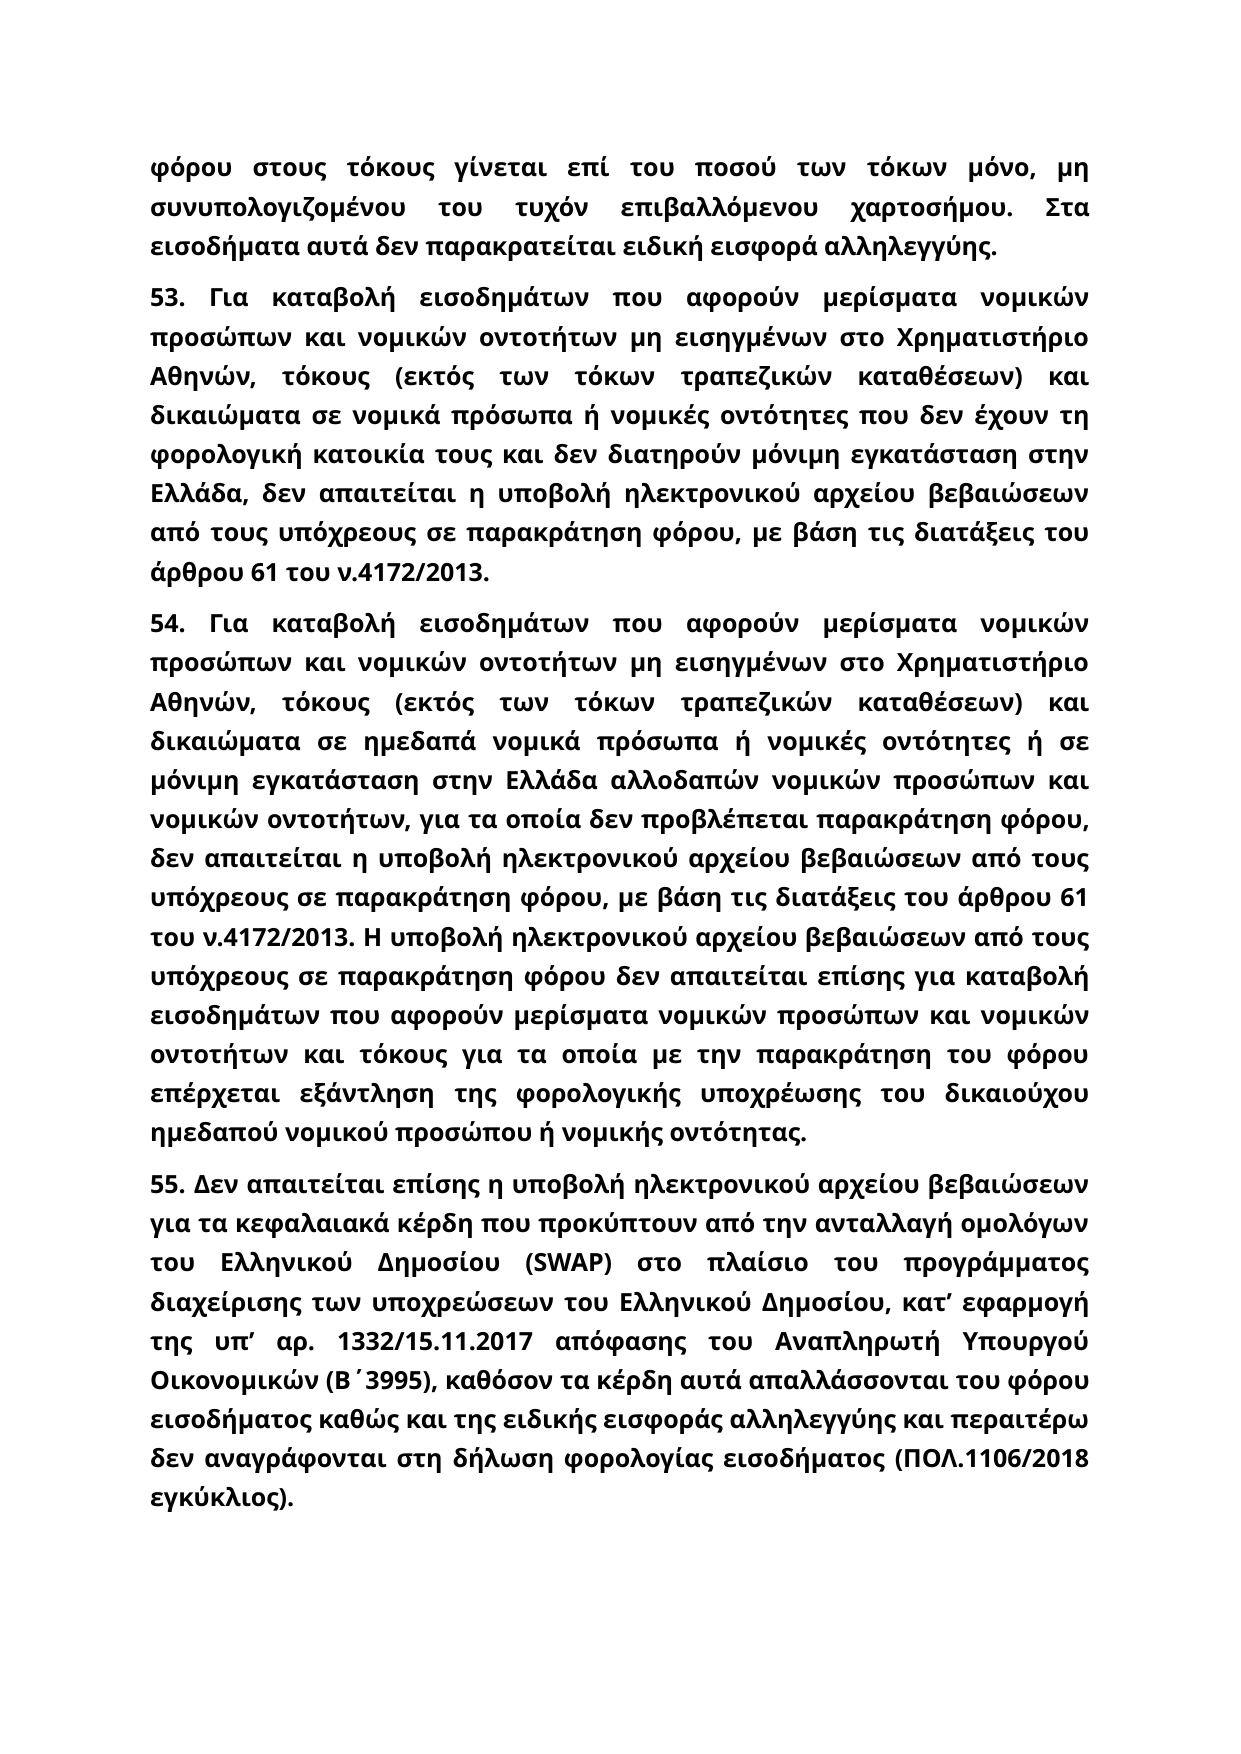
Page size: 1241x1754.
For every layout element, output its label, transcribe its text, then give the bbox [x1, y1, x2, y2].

text 54. Για καταβολή εισοδημάτων που αφορούν μερίσματα νομικών προσώπων και νομικών οντοτήτων μη εισηγμένων στο Χρηματιστήριο Αθηνών, τόκους (εκτός των τόκων τραπεζικών καταθέσεων) και δικαιώματα σε ημεδαπά νομικά πρόσωπα ή νομικές οντότητες ή σε μόνιμη εγκατάσταση στην Ελλάδα αλλοδαπών νομικών προσώπων και νομικών οντοτήτων, για τα οποία δεν προβλέπεται παρακράτηση φόρου, δεν απαιτείται η υποβολή ηλεκτρονικού αρχείου βεβαιώσεων από τους υπόχρεους σε παρακράτηση φόρου, με βάση τις διατάξεις του άρθρου 61 του ν.4172/2013. Η υποβολή ηλεκτρονικού αρχείου βεβαιώσεων από τους υπόχρεους σε παρακράτηση φόρου δεν απαιτείται επίσης για καταβολή εισοδημάτων που αφορούν μερίσματα νομικών προσώπων και νομικών οντοτήτων και τόκους για τα οποία με την παρακράτηση του φόρου επέρχεται εξάντληση της φορολογικής υποχρέωσης του δικαιούχου ημεδαπού νομικού προσώπου ή νομικής οντότητας. [150, 606, 1090, 1149]
text 53. Για καταβολή εισοδημάτων που αφορούν μερίσματα νομικών προσώπων και νομικών οντοτήτων μη εισηγμένων στο Χρηματιστήριο Αθηνών, τόκους (εκτός των τόκων τραπεζικών καταθέσεων) και δικαιώματα σε νομικά πρόσωπα ή νομικές οντότητες που δεν έχουν τη φορολογική κατοικία τους και δεν διατηρούν μόνιμη εγκατάσταση στην Ελλάδα, δεν απαιτείται η υποβολή ηλεκτρονικού αρχείου βεβαιώσεων από τους υπόχρεους σε παρακράτηση φόρου, με βάση τις διατάξεις του άρθρου 61 του ν.4172/2013. [150, 280, 1090, 588]
text 55. Δεν απαιτείται επίσης η υποβολή ηλεκτρονικού αρχείου βεβαιώσεων για τα κεφαλαιακά κέρδη που προκύπτουν από την ανταλλαγή ομολόγων του Ελληνικού Δημοσίου (SWAP) στο πλαίσιο του προγράμματος διαχείρισης των υποχρεώσεων του Ελληνικού Δημοσίου, κατ’ εφαρμογή της υπ’ αρ. 1332/15.11.2017 απόφασης του Αναπληρωτή Υπουργού Οικονομικών (Β΄3995), καθόσον τα κέρδη αυτά απαλλάσσονται του φόρου εισοδήματος καθώς και της ειδικής εισφοράς αλληλεγγύης και περαιτέρω δεν αναγράφονται στη δήλωση φορολογίας εισοδήματος (ΠΟΛ.1106/2018 εγκύκλιος). [150, 1167, 1090, 1514]
text φόρου στους τόκους γίνεται επί του ποσού των τόκων μόνο, μη συνυπολογιζομένου του τυχόν επιβαλλόμενου χαρτοσήμου. Στα εισοδήματα αυτά δεν παρακρατείται ειδική εισφορά αλληλεγγύης. [150, 150, 1090, 262]
